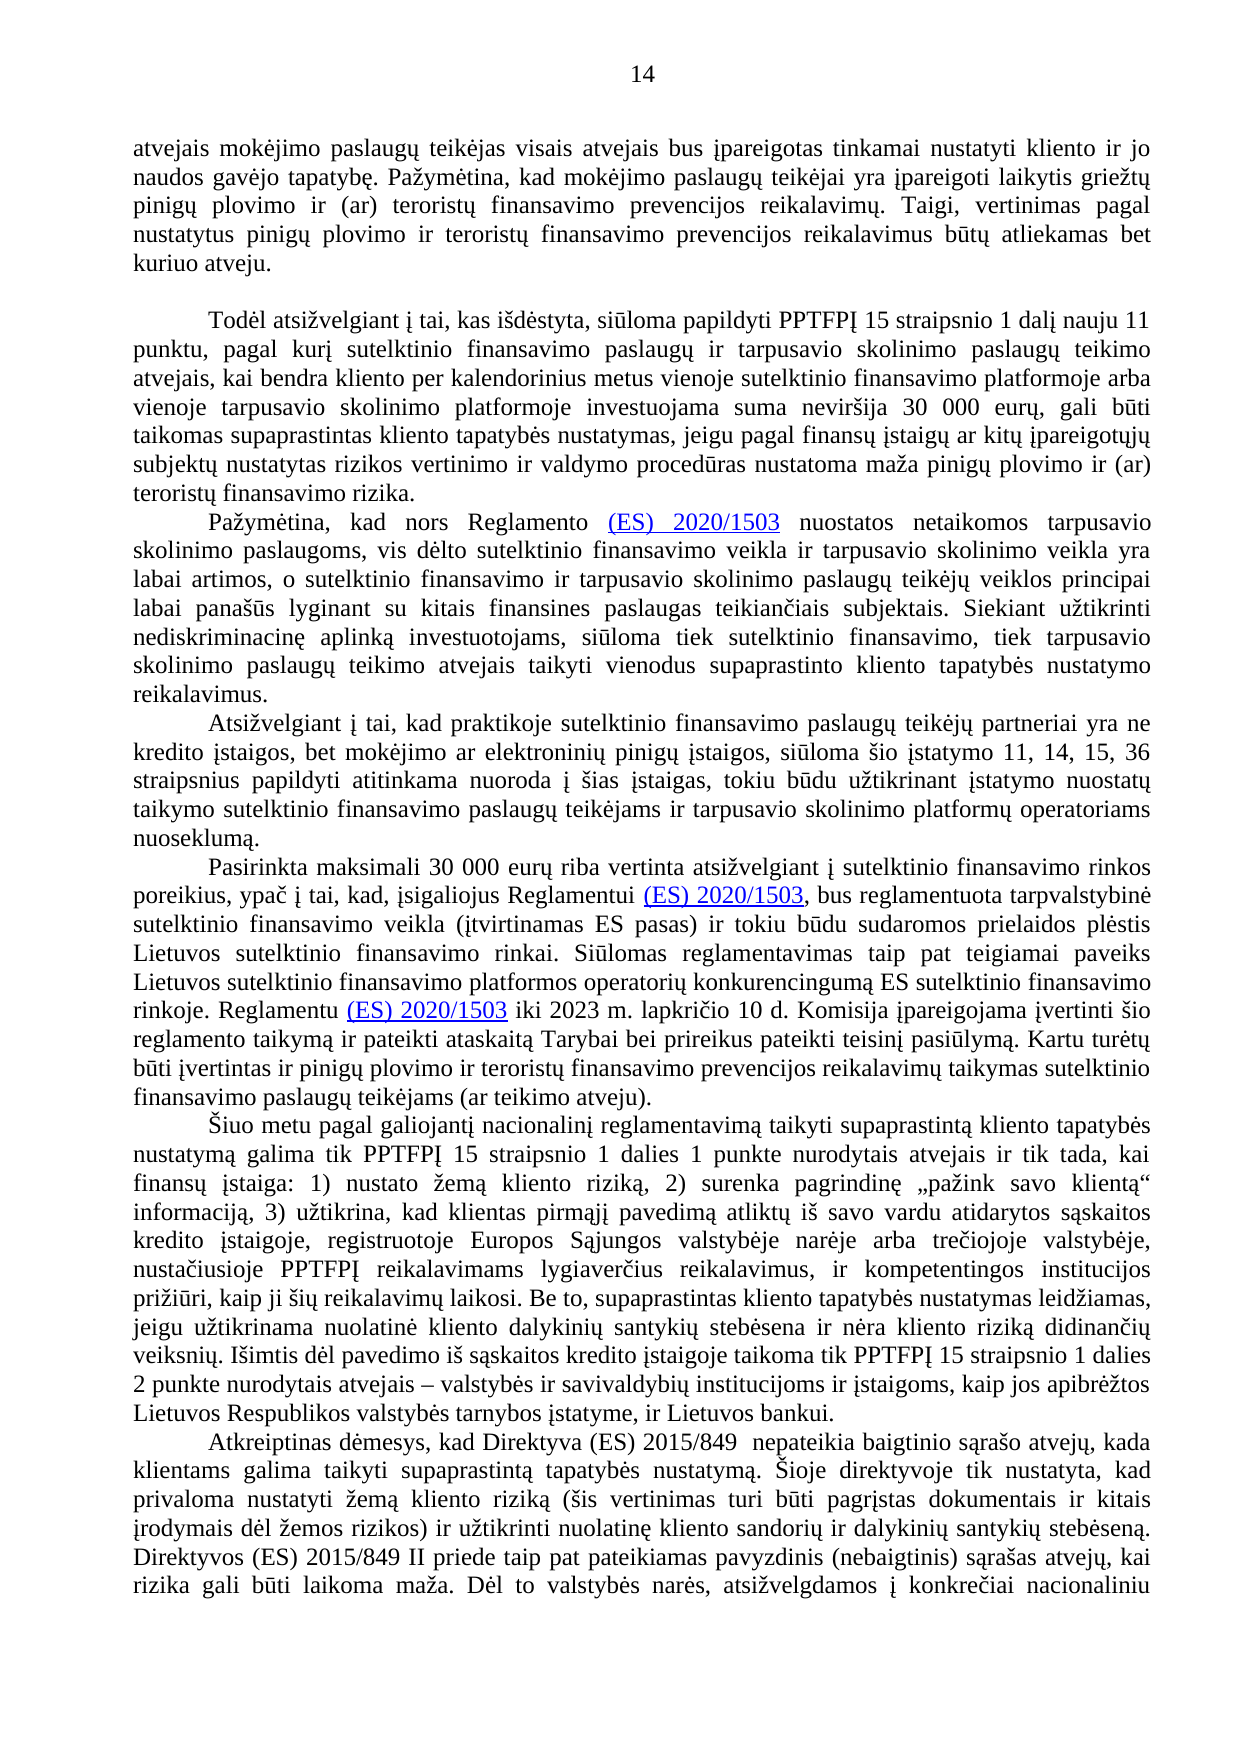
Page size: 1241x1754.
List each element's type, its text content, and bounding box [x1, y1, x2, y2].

text Pasirinkta maksimali 30 000 eurų riba vertinta atsižvelgiant į sutelktinio finansavimo rinkos poreikius, ypač į tai, kad, įsigaliojus Reglamentui (ES) 2020/1503, bus reglamentuota tarpvalstybinė sutelktinio finansavimo veikla (įtvirtinamas ES pasas) ir tokiu būdu sudaromos prielaidos plėstis Lietuvos sutelktinio finansavimo rinkai. Siūlomas reglamentavimas taip pat teigiamai paveiks Lietuvos sutelktinio finansavimo platformos operatorių konkurencingumą ES sutelktinio finansavimo rinkoje. Reglamentu (ES) 2020/1503 iki 2023 m. lapkričio 10 d. Komisija įpareigojama įvertinti šio reglamento taikymą ir pateikti ataskaitą Tarybai bei prireikus pateikti teisinį pasiūlymą. Kartu turėtų būti įvertintas ir pinigų plovimo ir teroristų finansavimo prevencijos reikalavimų taikymas sutelktinio finansavimo paslaugų teikėjams (ar teikimo atveju). [133, 852, 1152, 1110]
text atvejais mokėjimo paslaugų teikėjas visais atvejais bus įpareigotas tinkamai nustatyti kliento ir jo naudos gavėjo tapatybę. Pažymėtina, kad mokėjimo paslaugų teikėjai yra įpareigoti laikytis griežtų pinigų plovimo ir (ar) teroristų finansavimo prevencijos reikalavimų. Taigi, vertinimas pagal nustatytus pinigų plovimo ir teroristų finansavimo prevencijos reikalavimus būtų atliekamas bet kuriuo atveju. [133, 133, 1152, 277]
text Šiuo metu pagal galiojantį nacionalinį reglamentavimą taikyti supaprastintą kliento tapatybės nustatymą galima tik PPTFPĮ 15 straipsnio 1 dalies 1 punkte nurodytais atvejais ir tik tada, kai finansų įstaiga: 1) nustato žemą kliento riziką, 2) surenka pagrindinę „pažink savo klientą“ informaciją, 3) užtikrina, kad klientas pirmąjį pavedimą atliktų iš savo vardu atidarytos sąskaitos kredito įstaigoje, registruotoje Europos Sąjungos valstybėje narėje arba trečiojoje valstybėje, nustačiusioje PPTFPĮ reikalavimams lygiaverčius reikalavimus, ir kompetentingos institucijos prižiūri, kaip ji šių reikalavimų laikosi. Be to, supaprastintas kliento tapatybės nustatymas leidžiamas, jeigu užtikrinama nuolatinė kliento dalykinių santykių stebėsena ir nėra kliento riziką didinančių veiksnių. Išimtis dėl pavedimo iš sąskaitos kredito įstaigoje taikoma tik PPTFPĮ 15 straipsnio 1 dalies 2 punkte nurodytais atvejais – valstybės ir savivaldybių institucijoms ir įstaigoms, kaip jos apibrėžtos Lietuvos Respublikos valstybės tarnybos įstatyme, ir Lietuvos bankui. [133, 1110, 1152, 1427]
text Atkreiptinas dėmesys, kad Direktyva (ES) 2015/849 nepateikia baigtinio sąrašo atvejų, kada klientams galima taikyti supaprastintą tapatybės nustatymą. Šioje direktyvoje tik nustatyta, kad privaloma nustatyti žemą kliento riziką (šis vertinimas turi būti pagrįstas dokumentais ir kitais įrodymais dėl žemos rizikos) ir užtikrinti nuolatinę kliento sandorių ir dalykinių santykių stebėseną. Direktyvos (ES) 2015/849 II priede taip pat pateikiamas pavyzdinis (nebaigtinis) sąrašas atvejų, kai rizika gali būti laikoma maža. Dėl to valstybės narės, atsižvelgdamos į konkrečiai nacionaliniu [133, 1427, 1152, 1599]
text Atsižvelgiant į tai, kad praktikoje sutelktinio finansavimo paslaugų teikėjų partneriai yra ne kredito įstaigos, bet mokėjimo ar elektroninių pinigų įstaigos, siūloma šio įstatymo 11, 14, 15, 36 straipsnius papildyti atitinkama nuoroda į šias įstaigas, tokiu būdu užtikrinant įstatymo nuostatų taikymo sutelktinio finansavimo paslaugų teikėjams ir tarpusavio skolinimo platformų operatoriams nuoseklumą. [133, 708, 1152, 852]
text Pažymėtina, kad nors Reglamento (ES) 2020/1503 nuostatos netaikomos tarpusavio skolinimo paslaugoms, vis dėlto sutelktinio finansavimo veikla ir tarpusavio skolinimo veikla yra labai artimos, o sutelktinio finansavimo ir tarpusavio skolinimo paslaugų teikėjų veiklos principai labai panašūs lyginant su kitais finansines paslaugas teikiančiais subjektais. Siekiant užtikrinti nediskriminacinę aplinką investuotojams, siūloma tiek sutelktinio finansavimo, tiek tarpusavio skolinimo paslaugų teikimo atvejais taikyti vienodus supaprastinto kliento tapatybės nustatymo reikalavimus. [133, 507, 1152, 708]
text Todėl atsižvelgiant į tai, kas išdėstyta, siūloma papildyti PPTFPĮ 15 straipsnio 1 dalį nauju 11 punktu, pagal kurį sutelktinio finansavimo paslaugų ir tarpusavio skolinimo paslaugų teikimo atvejais, kai bendra kliento per kalendorinius metus vienoje sutelktinio finansavimo platformoje arba vienoje tarpusavio skolinimo platformoje investuojama suma neviršija 30 000 eurų, gali būti taikomas supaprastintas kliento tapatybės nustatymas, jeigu pagal finansų įstaigų ar kitų įpareigotųjų subjektų nustatytas rizikos vertinimo ir valdymo procedūras nustatoma maža pinigų plovimo ir (ar) teroristų finansavimo rizika. [133, 305, 1152, 507]
